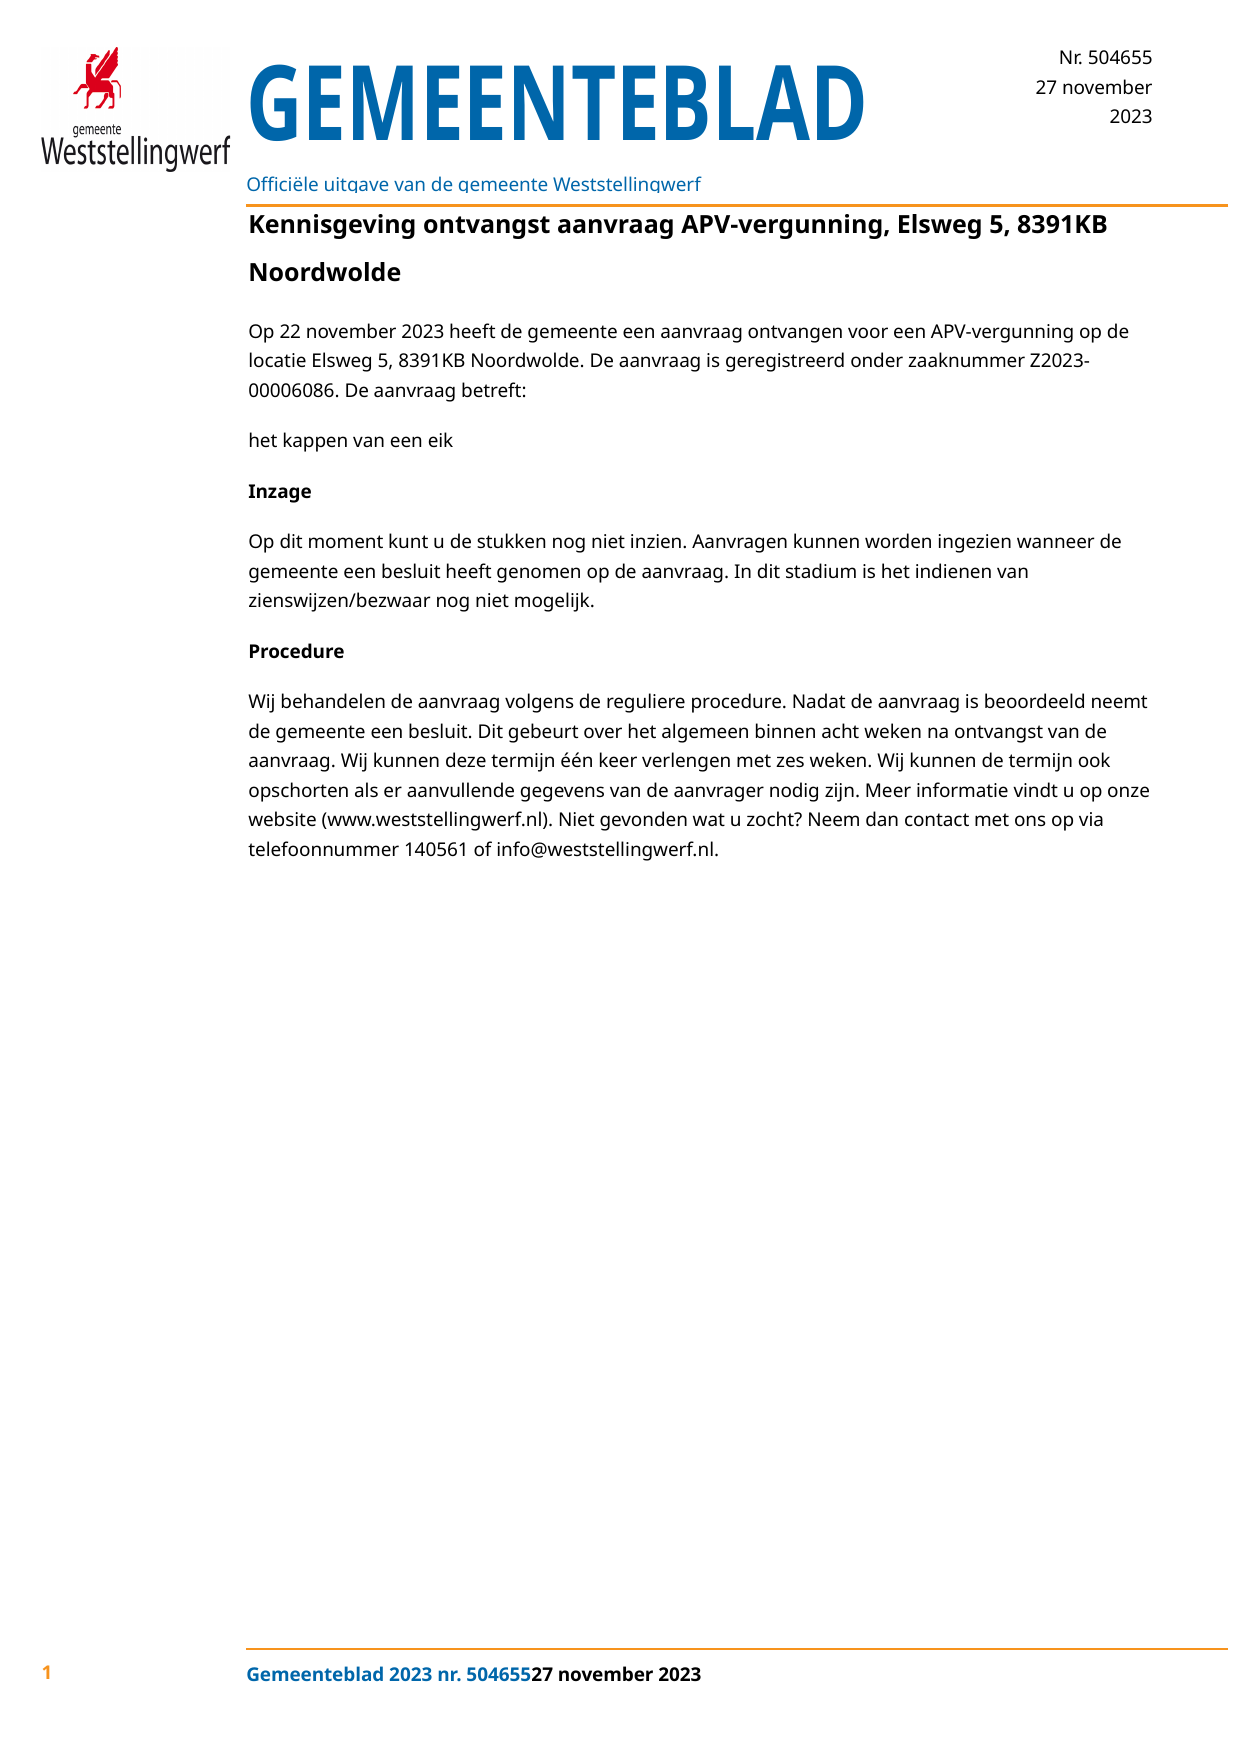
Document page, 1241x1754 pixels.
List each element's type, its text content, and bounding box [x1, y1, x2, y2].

text Procedure [248, 638, 1152, 664]
text Op 22 november 2023 heeft de gemeente een aanvraag ontvangen voor een APV-vergunning op de locatie Elsweg 5, 8391KB Noordwolde. De aanvraag is geregistreerd onder zaaknummer Z2023-00006086. De aanvraag betreft: [248, 318, 1152, 403]
text Kennisgeving ontvangst aanvraag APV-vergunning, Elsweg 5, 8391KB Noordwolde [248, 207, 1152, 288]
text Inzage [248, 478, 1152, 504]
text Wij behandelen de aanvraag volgens de reguliere procedure. Nadat de aanvraag is beoordeeld neemt de gemeente een besluit. Dit gebeurt over het algemeen binnen acht weken na ontvangst van de aanvraag. Wij kunnen deze termijn één keer verlengen met zes weken. Wij kunnen de termijn ook opschorten als er aanvullende gegevens van de aanvrager nodig zijn. Meer informatie vindt u op onze website (www.weststellingwerf.nl). Niet gevonden wat u zocht? Neem dan contact met ons op via telefoonnummer 140561 of info@weststellingwerf.nl. [248, 688, 1152, 862]
picture [41, 47, 231, 172]
text het kappen van een eik [248, 427, 1152, 453]
text Op dit moment kunt u de stukken nog niet inzien. Aanvragen kunnen worden ingezien wanneer de gemeente een besluit heeft genomen op de aanvraag. In dit stadium is het indienen van zienswijzen/bezwaar nog niet mogelijk. [248, 528, 1152, 613]
